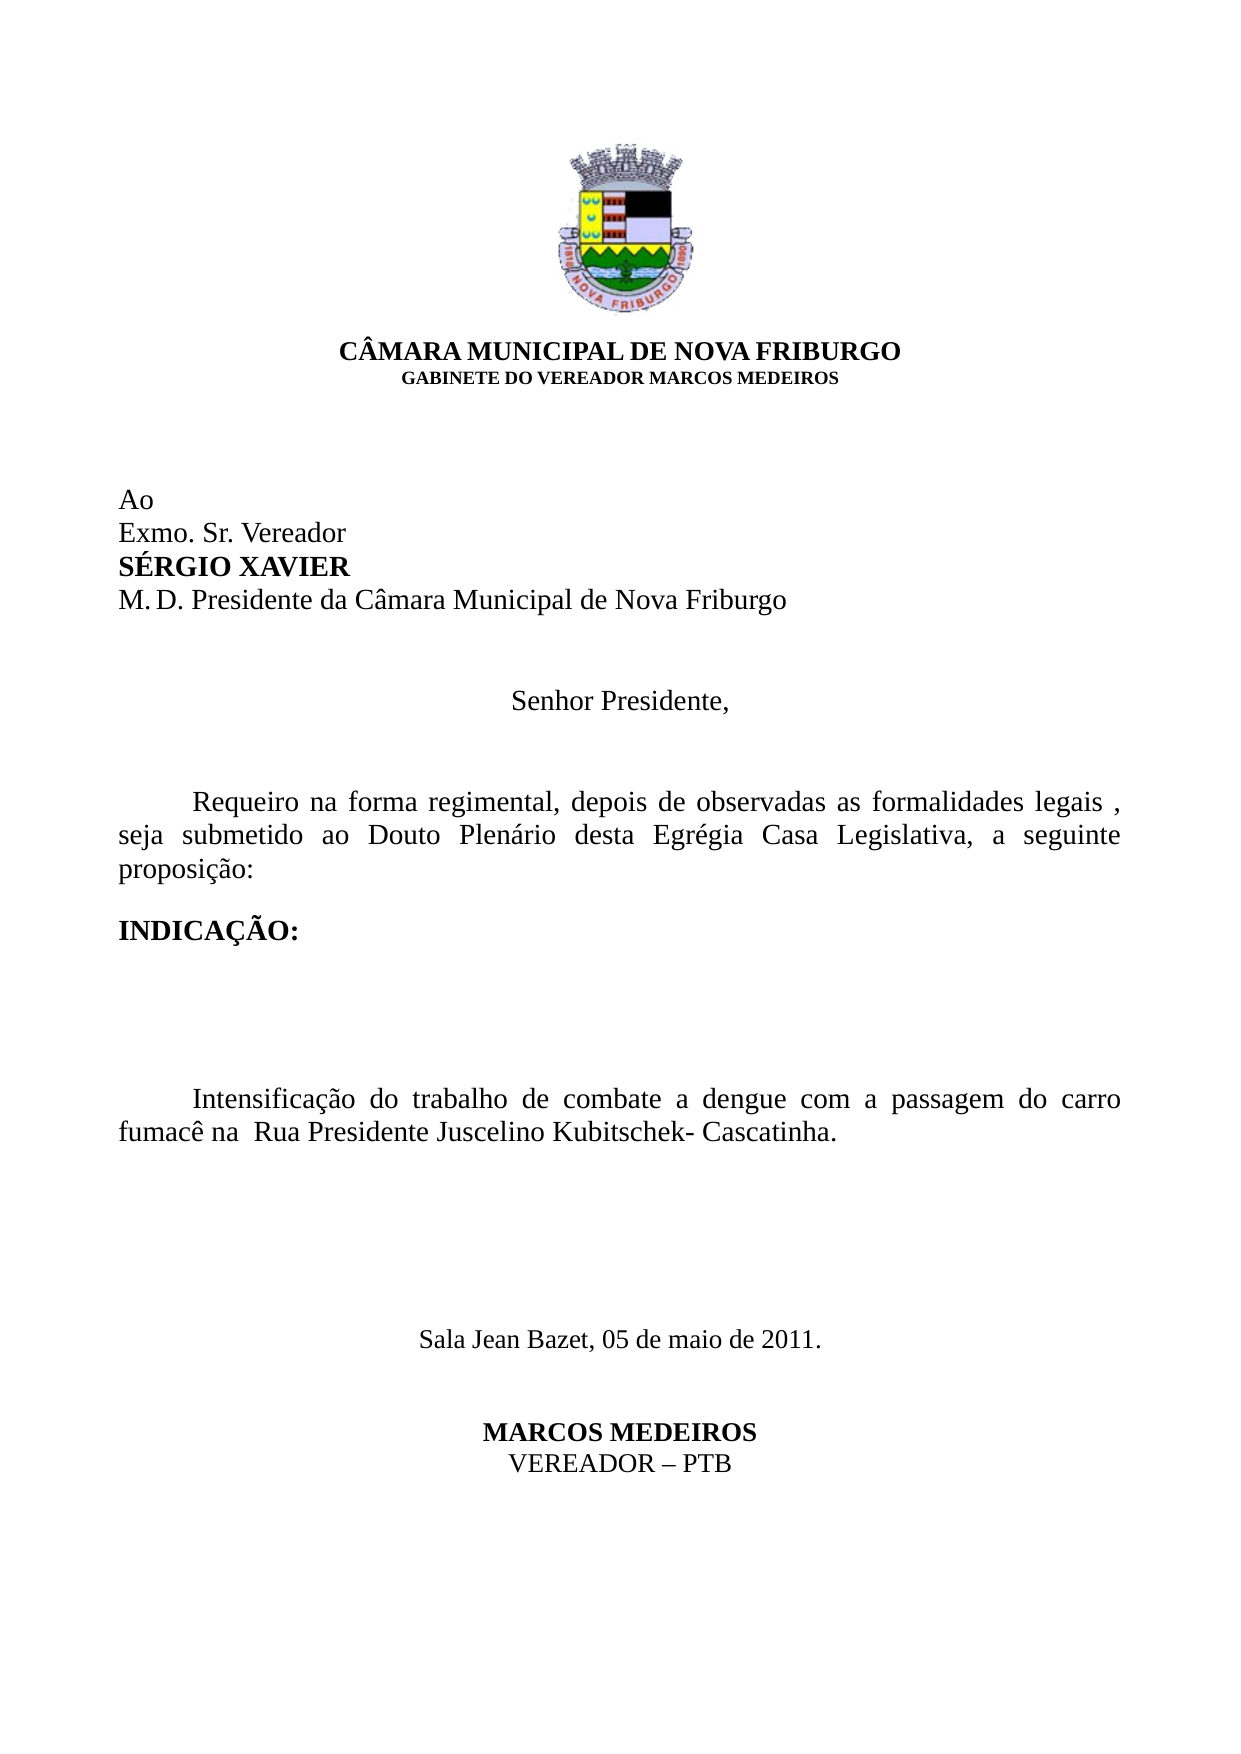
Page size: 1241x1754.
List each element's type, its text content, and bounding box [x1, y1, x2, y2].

text GABINETE DO VEREADOR MARCOS MEDEIROS [118, 367, 1122, 388]
list D. Presidente da Câmara Municipal de Nova Friburgo [118, 582, 1122, 616]
text Senhor Presidente, [118, 683, 1122, 717]
text Requeiro na forma regimental, depois de observadas as formalidades legais , seja submetido ao Douto Plenário desta Egrégia Casa Legislativa, a seguinte proposição: [118, 784, 1122, 884]
text Exmo. Sr. Vereador [118, 515, 1122, 549]
text MARCOS MEDEIROS [118, 1416, 1122, 1447]
text INDICAÇÃO: [118, 913, 1122, 947]
text VEREADOR – PTB [118, 1447, 1122, 1479]
text Sala Jean Bazet, 05 de maio de 2011. [118, 1323, 1122, 1354]
text CÂMARA MUNICIPAL DE NOVA FRIBURGO [118, 335, 1122, 367]
picture [537, 127, 703, 327]
text SÉRGIO XAVIER [118, 549, 1122, 582]
text Ao [118, 482, 1122, 515]
text Intensificação do trabalho de combate a dengue com a passagem do carro fumacê na Rua Presidente Juscelino Kubitschek- Cascatinha. [118, 1081, 1122, 1148]
